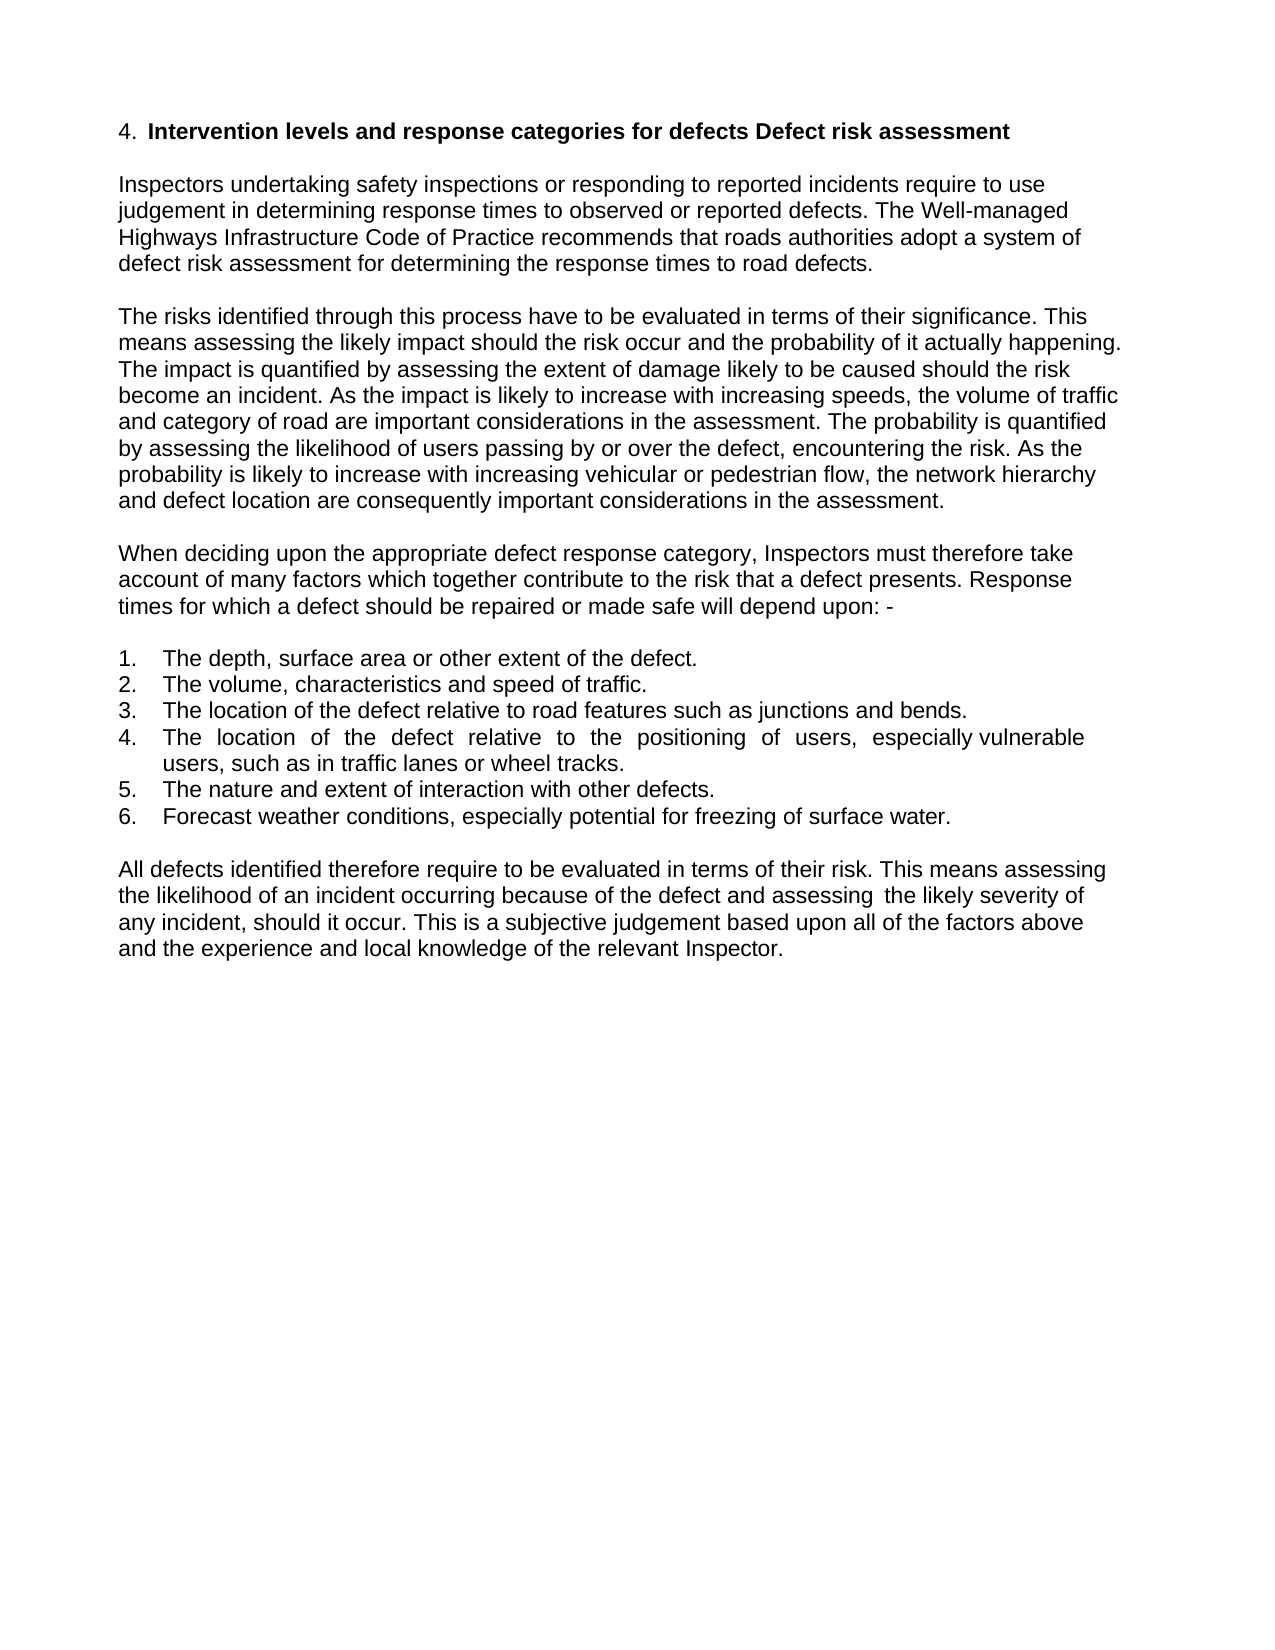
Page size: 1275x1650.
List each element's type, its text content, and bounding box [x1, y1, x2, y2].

list Forecast weather conditions, especially potential for freezing of surface water. [118, 803, 1127, 829]
list Intervention levels and response categories for defects Defect risk assessment [118, 118, 1127, 171]
list The depth, surface area or other extent of the defect. [118, 646, 1127, 672]
text Inspectors undertaking safety inspections or responding to reported incidents require to use judgement in determining response times to observed or reported defects. The Well-managed Highways Infrastructure Code of Practice recommends that roads authorities adopt a system of defect risk assessment for determining the response times to road defects. [118, 171, 1127, 277]
list The location of the defect relative to road features such as junctions and bends. [118, 698, 1127, 724]
text The risks identified through this process have to be evaluated in terms of their significance. This means assessing the likely impact should the risk occur and the probability of it actually happening. The impact is quantified by assessing the extent of damage likely to be caused should the risk become an incident. As the impact is likely to increase with increasing speeds, the volume of traffic and category of road are important considerations in the assessment. The probability is quantified by assessing the likelihood of users passing by or over the defect, encountering the risk. As the probability is likely to increase with increasing vehicular or pedestrian flow, the network hierarchy and defect location are consequently important considerations in the assessment. [118, 303, 1127, 514]
text When deciding upon the appropriate defect response category, Inspectors must therefore take account of many factors which together contribute to the risk that a defect presents. Response times for which a defect should be repaired or made safe will depend upon: - [118, 540, 1127, 619]
list The location of the defect relative to the positioning of users, especially vulnerable users, such as in traffic lanes or wheel tracks. [118, 724, 1127, 777]
text All defects identified therefore require to be evaluated in terms of their risk. This means assessing the likelihood of an incident occurring because of the defect and assessing the likely severity of any incident, should it occur. This is a subjective judgement based upon all of the factors above and the experience and local knowledge of the relevant Inspector. [118, 856, 1127, 961]
list The volume, characteristics and speed of traffic. [118, 672, 1127, 698]
list The nature and extent of interaction with other defects. [118, 777, 1127, 803]
